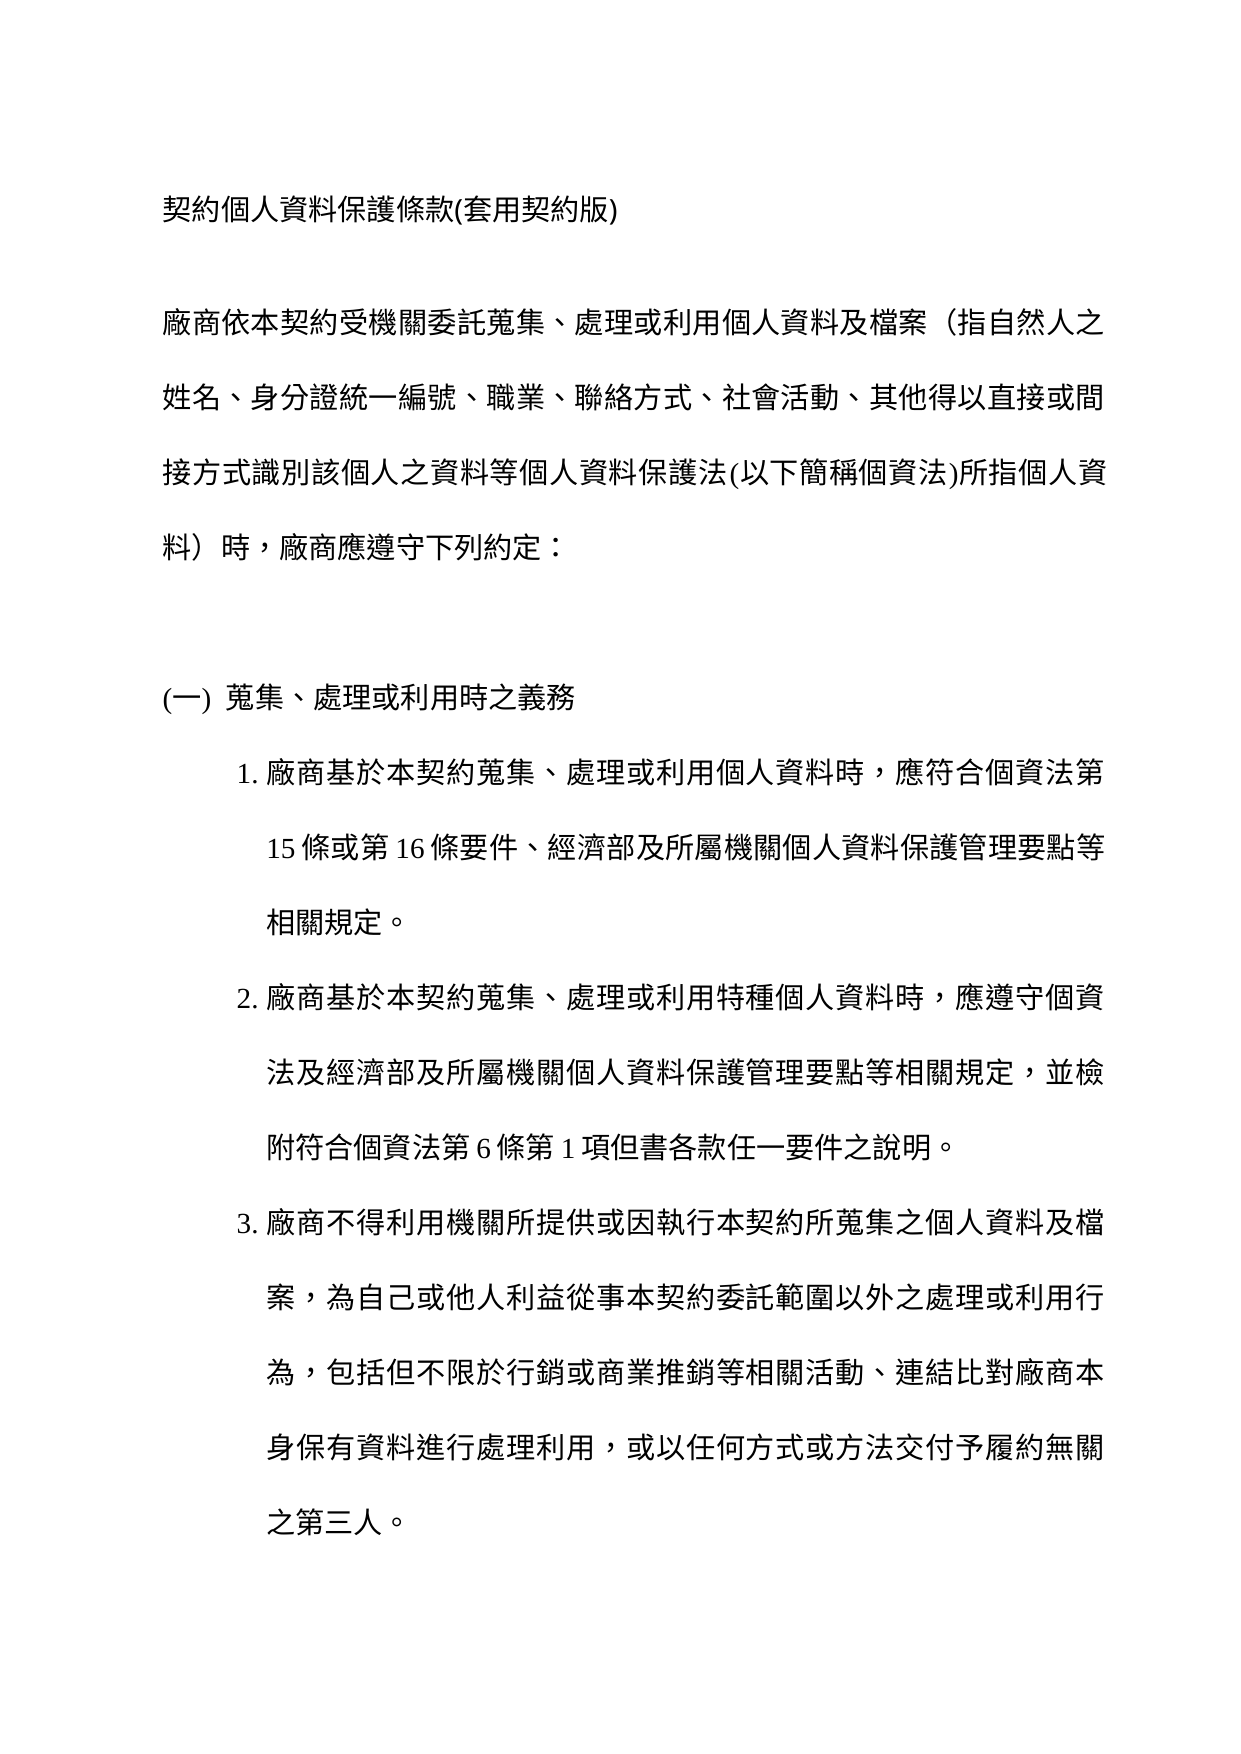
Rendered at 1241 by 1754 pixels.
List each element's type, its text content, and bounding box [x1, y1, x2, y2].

list 廠商基於本契約蒐集、處理或利用個人資料時，應符合個資法第15條或第16條要件、經濟部及所屬機關個人資料保護管理要點等相關規定。 [236, 727, 1107, 952]
list 廠商不得利用機關所提供或因執行本契約所蒐集之個人資料及檔案，為自己或他人利益從事本契約委託範圍以外之處理或利用行為，包括但不限於行銷或商業推銷等相關活動、連結比對廠商本身保有資料進行處理利用，或以任何方式或方法交付予履約無關之第三人。 [236, 1177, 1107, 1552]
list 廠商基於本契約蒐集、處理或利用特種個人資料時，應遵守個資法及經濟部及所屬機關個人資料保護管理要點等相關規定，並檢附符合個資法第6條第1項但書各款任一要件之說明。 [236, 952, 1107, 1177]
text (一) 蒐集、處理或利用時之義務 [162, 652, 1107, 727]
text 廠商依本契約受機關委託蒐集、處理或利用個人資料及檔案（指自然人之姓名、身分證統一編號、職業、聯絡方式、社會活動、其他得以直接或間接方式識別該個人之資料等個人資料保護法(以下簡稱個資法)所指個人資料）時，廠商應遵守下列約定： [162, 277, 1107, 577]
text 契約個人資料保護條款(套用契約版) [162, 164, 1107, 239]
